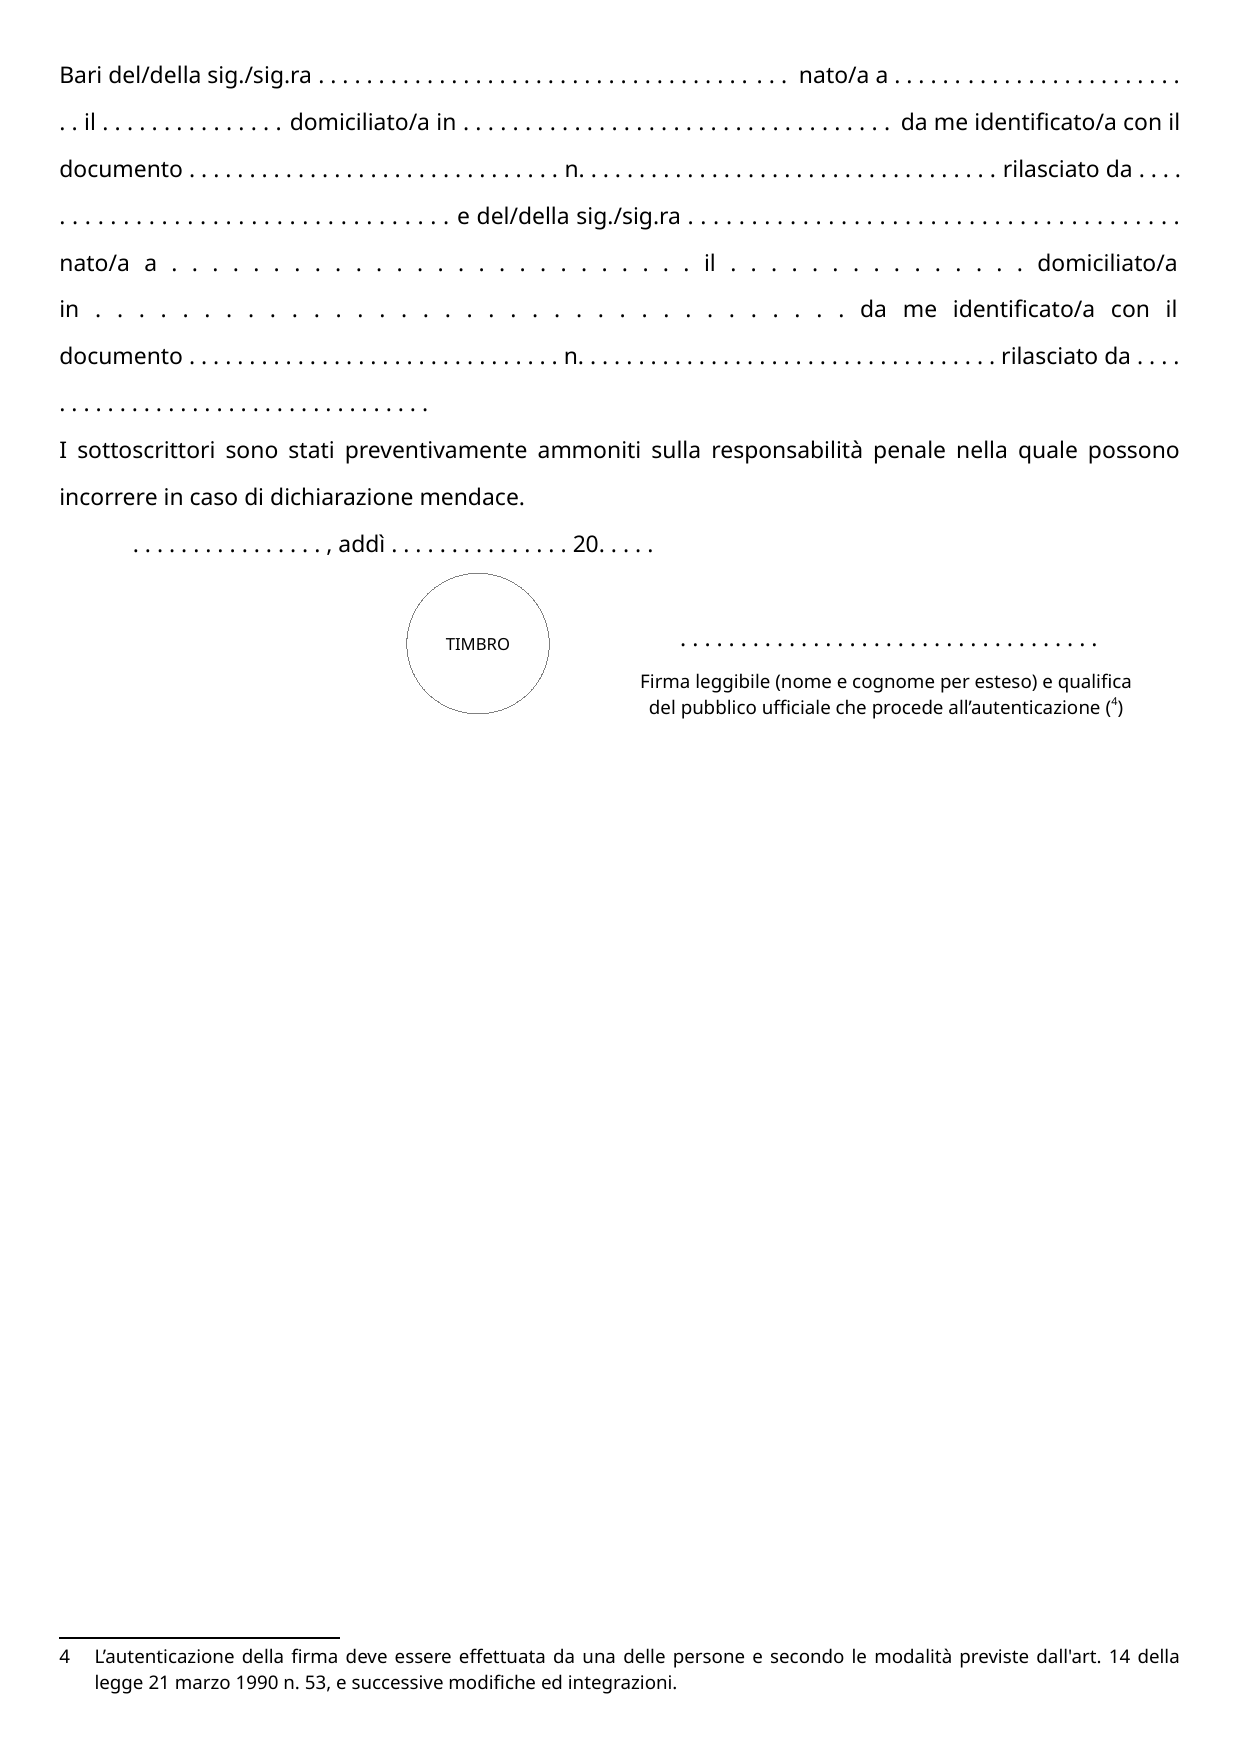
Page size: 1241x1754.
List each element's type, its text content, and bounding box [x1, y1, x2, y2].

text Bari del/della sig./sig.ra . . . . . . . . . . . . . . . . . . . . . . . . . . . . . . . . . . . . . . . nato/a a . . . . . . . . . . . . . . . . . . . . . . . . . . il . . . . . . . . . . . . . . . domiciliato/a in . . . . . . . . . . . . . . . . . . . . . . . . . . . . . . . . . . . da me identificato/a con il documento . . . . . . . . . . . . . . . . . . . . . . . . . . . . . . . n. . . . . . . . . . . . . . . . . . . . . . . . . . . . . . . . . . . rilasciato da . . . . . . . . . . . . . . . . . . . . . . . . . . . . . . . . . . . e del/della sig./sig.ra . . . . . . . . . . . . . . . . . . . . . . . . . . . . . . . . . . . . . . . nato/a a . . . . . . . . . . . . . . . . . . . . . . . . . . il . . . . . . . . . . . . . . . domiciliato/a in . . . . . . . . . . . . . . . . . . . . . . . . . . . . . . . . . . . da me identificato/a con il documento . . . . . . . . . . . . . . . . . . . . . . . . . . . . . . . n. . . . . . . . . . . . . . . . . . . . . . . . . . . . . . . . . . . rilasciato da . . . . . . . . . . . . . . . . . . . . . . . . . . . . . . . . . . . [59, 59, 1181, 418]
text . . . . . . . . . . . . . . . . , addì . . . . . . . . . . . . . . . 20. . . . . [59, 528, 1181, 559]
text Firma leggibile (nome e cognome per esteso) e qualifica [591, 668, 1181, 694]
text del pubblico ufficiale che procede all’autenticazione () [591, 694, 1181, 719]
text . . . . . . . . . . . . . . . . . . . . . . . . . . . . . . . . . . . [591, 622, 1181, 653]
text L’autenticazione della firma deve essere effettuata da una delle persone e secondo le modalità previste dall'art. 14 della legge 21 marzo 1990 n. 53, e successive modifiche ed integrazioni. [59, 1644, 1181, 1695]
text I sottoscrittori sono stati preventivamente ammoniti sulla responsabilità penale nella quale possono incorrere in caso di dichiarazione mendace. [59, 434, 1181, 512]
